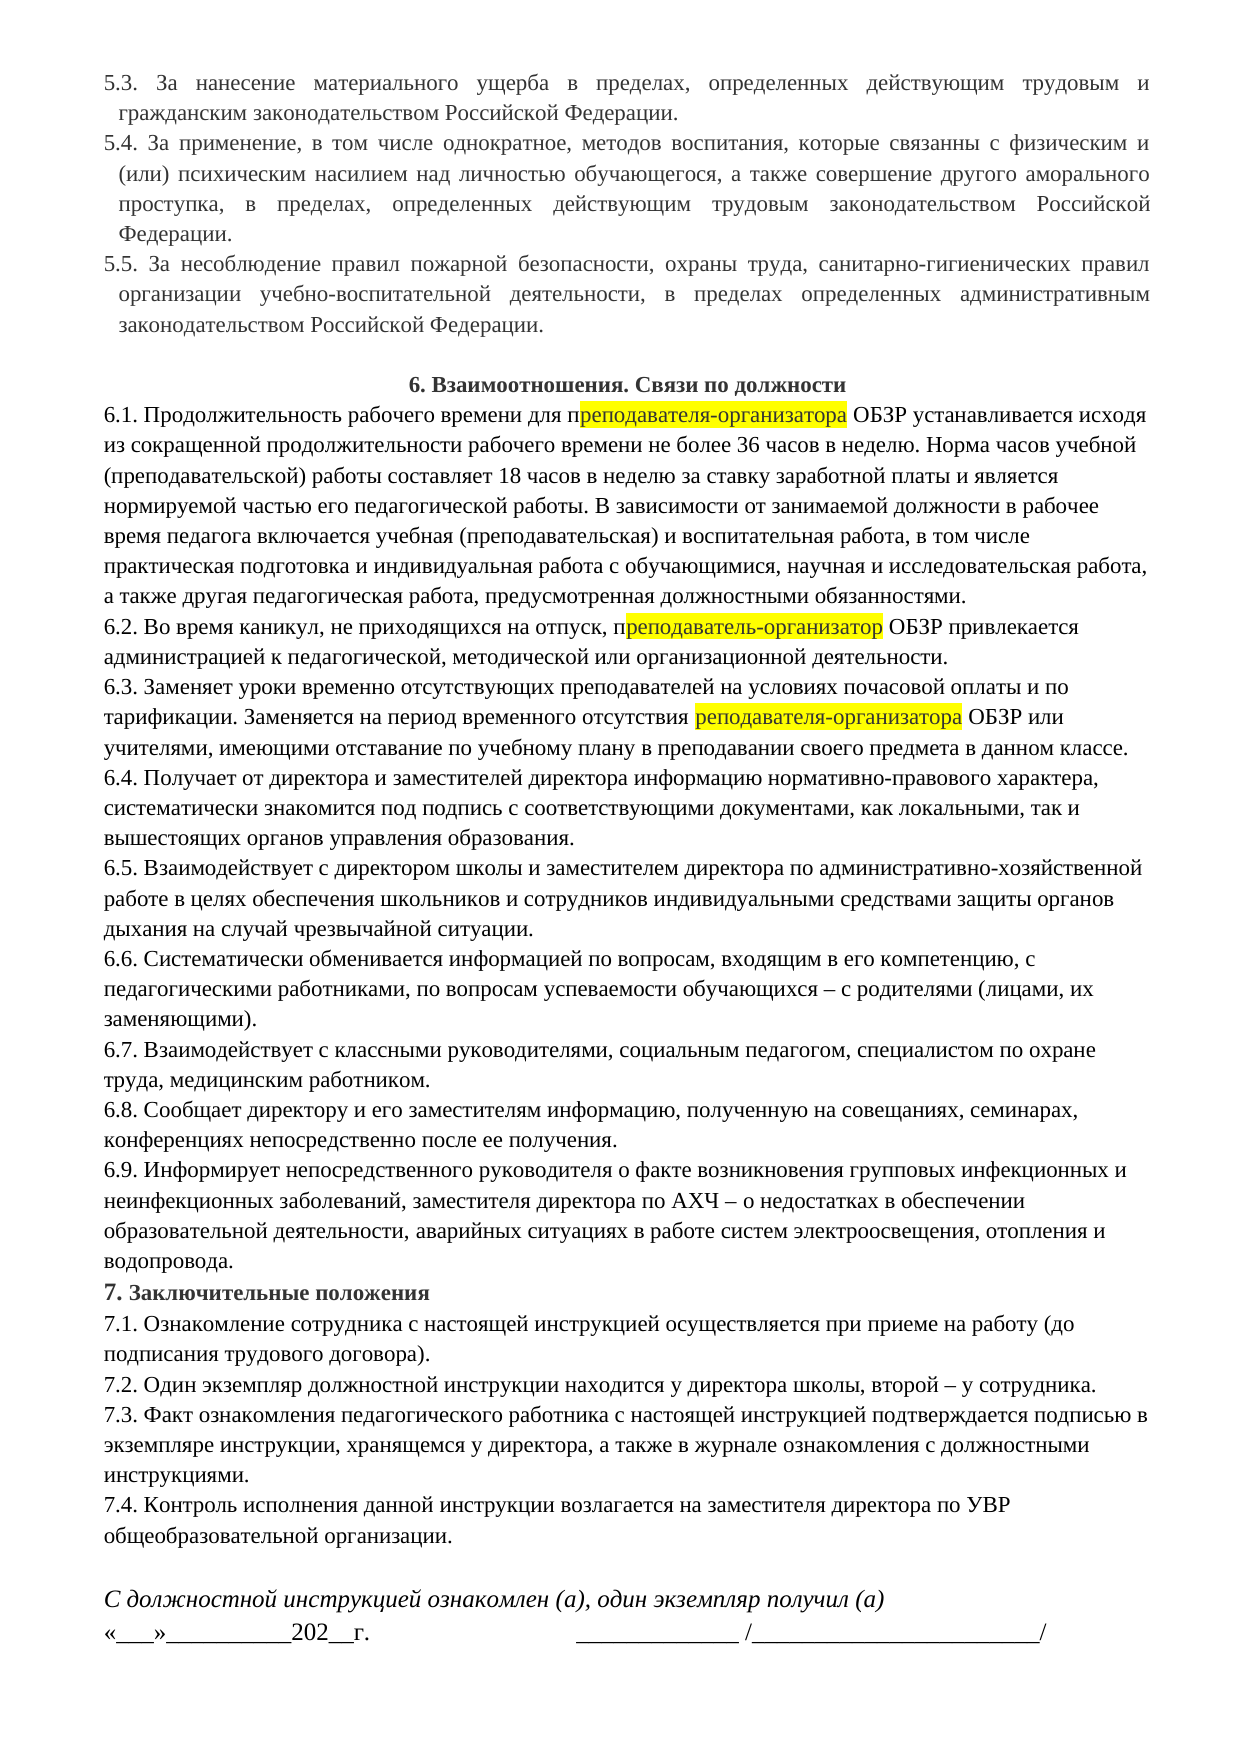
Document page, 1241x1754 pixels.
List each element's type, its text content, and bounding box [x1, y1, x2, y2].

text 6.5. Взаимодействует с директором школы и заместителем директора по административно-хозяйственной работе в целях обеспечения школьников и сотрудников индивидуальными средствами защиты органов дыхания на случай чрезвычайной ситуации. [103, 854, 1152, 941]
text 6.8. Сообщает директору и его заместителям информацию, полученную на совещаниях, семинарах, конференциях непосредственно после ее получения. [103, 1096, 1152, 1153]
text 7.4. Контроль исполнения данной инструкции возлагается на заместителя директора по УВР общеобразовательной организации. [103, 1492, 1152, 1548]
text 6.1. Продолжительность рабочего времени для преподавателя-организатора ОБЗР устанавливается исходя из сокращенной продолжительности рабочего времени не более 36 часов в неделю. Норма часов учебной (преподавательской) работы составляет 18 часов в неделю за ставку заработной платы и является нормируемой частью его педагогической работы. В зависимости от занимаемой должности в рабочее время педагога включается учебная (преподавательская) и воспитательная работа, в том числе практическая подготовка и индивидуальная работа с обучающимися, научная и исследовательская работа, а также другая педагогическая работа, предусмотренная должностными обязанностями. [103, 401, 1152, 609]
text 5.5. За несоблюдение правил пожарной безопасности, охраны труда, санитарно-гигиенических правил организации учебно-воспитательной деятельности, в пределах определенных административным законодательством Российской Федерации. [103, 250, 1152, 337]
text 7.1. Ознакомление сотрудника с настоящей инструкцией осуществляется при приеме на работу (до подписания трудового договора). [103, 1310, 1152, 1367]
text 6.6. Систематически обменивается информацией по вопросам, входящим в его компетенцию, с педагогическими работниками, по вопросам успеваемости обучающихся – с родителями (лицами, их заменяющими). [103, 945, 1152, 1032]
text 6.9. Информирует непосредственного руководителя о факте возникновения групповых инфекционных и неинфекционных заболеваний, заместителя директора по АХЧ – о недостатках в обеспечении образовательной деятельности, аварийных ситуациях в работе систем электроосвещения, отопления и водопровода. [103, 1156, 1152, 1273]
text 6.3. Заменяет уроки временно отсутствующих преподавателей на условиях почасовой оплаты и по тарификации. Заменяется на период временного отсутствия реподавателя-организатора ОБЗР или учителями, имеющими отставание по учебному плану в преподавании своего предмета в данном классе. [103, 673, 1152, 760]
text 6.4. Получает от директора и заместителей директора информацию нормативно-правового характера, систематически знакомится под подпись с соответствующими документами, как локальными, так и вышестоящих органов управления образования. [103, 764, 1152, 851]
text 6.2. Во время каникул, не приходящихся на отпуск, преподаватель-организатор ОБЗР привлекается администрацией к педагогической, методической или организационной деятельности. [103, 613, 1152, 669]
text 6.7. Взаимодействует с классными руководителями, социальным педагогом, специалистом по охране труда, медицинским работником. [103, 1036, 1152, 1092]
text 7.3. Факт ознакомления педагогического работника с настоящей инструкцией подтверждается подписью в экземпляре инструкции, хранящемся у директора, а также в журнале ознакомления с должностными инструкциями. [103, 1401, 1152, 1488]
text 5.4. За применение, в том числе однократное, методов воспитания, которые связанны с физическим и (или) психическим насилием над личностью обучающегося, а также совершение другого аморального проступка, в пределах, определенных действующим трудовым законодательством Российской Федерации. [103, 129, 1152, 246]
text 7.2. Один экземпляр должностной инструкции находится у директора школы, второй – у сотрудника. [103, 1371, 1152, 1397]
subtitle 6. Взаимоотношения. Связи по должности [103, 371, 1152, 397]
text С должностной инструкцией ознакомлен (а), один экземпляр получил (а) [103, 1584, 1152, 1613]
text 5.3. За нанесение материального ущерба в пределах, определенных действующим трудовым и гражданским законодательством Российской Федерации. [103, 69, 1152, 126]
text «___»__________202__г. _____________ /_______________________/ [103, 1617, 1152, 1646]
text 7. Заключительные положения [103, 1277, 1152, 1306]
